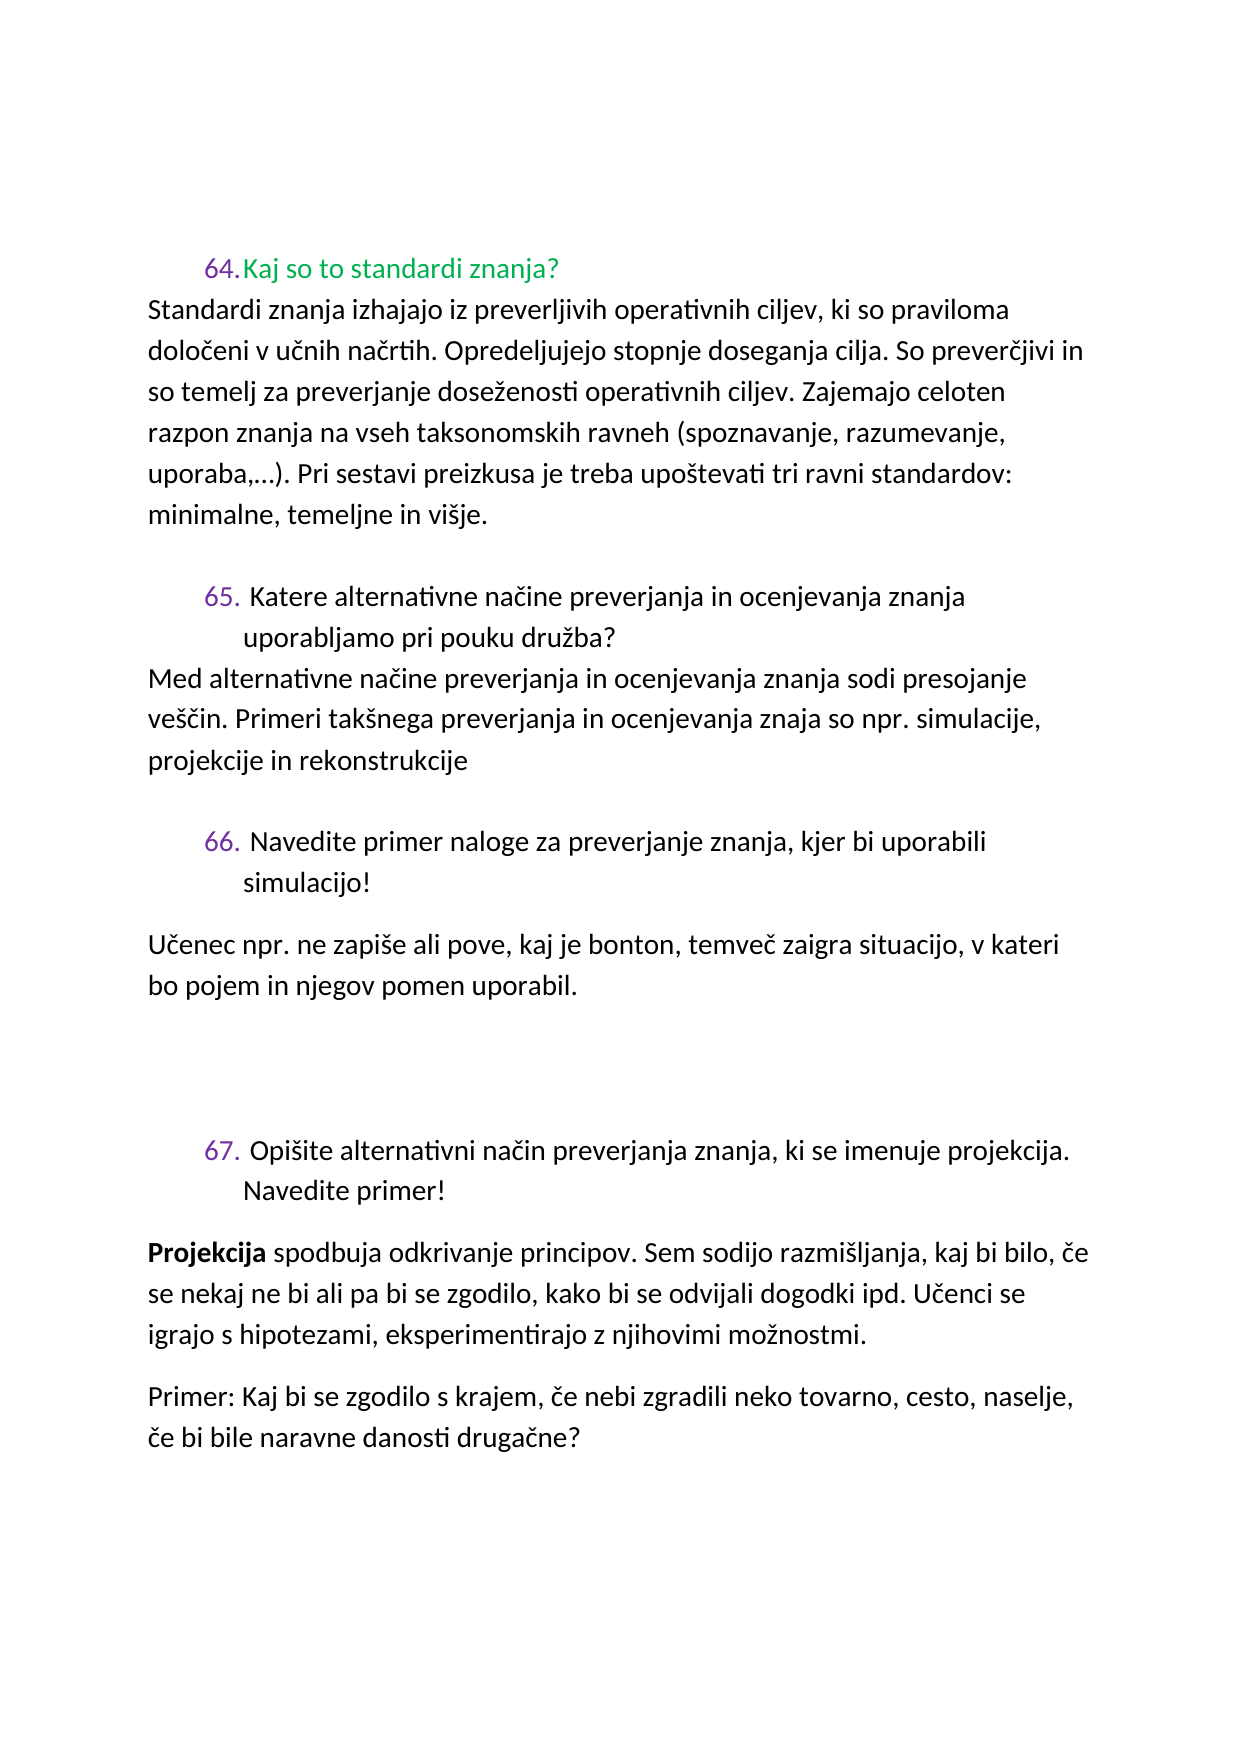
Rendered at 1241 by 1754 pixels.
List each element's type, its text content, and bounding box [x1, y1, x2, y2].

list Projekcija spodbuja odkrivanje principov. Sem sodijo razmišljanja, kaj bi bilo, če se nekaj ne bi ali pa bi se zgodilo, kako bi se odvijali dogodki ipd. Učenci se igrajo s hipotezami, eksperimentirajo z njihovimi možnostmi. [148, 1234, 1093, 1352]
list Med alternativne načine preverjanja in ocenjevanja znanja sodi presojanje veščin. Primeri takšnega preverjanja in ocenjevanja znaja so npr. simulacije, projekcije in rekonstrukcije [148, 660, 1093, 777]
list Primer: Kaj bi se zgodilo s krajem, če nebi zgradili neko tovarno, cesto, naselje, če bi bile naravne danosti drugačne? [148, 1378, 1093, 1454]
list Opišite alternativni način preverjanja znanja, ki se imenuje projekcija. Navedite primer! [204, 1132, 1093, 1208]
list Navedite primer naloge za preverjanje znanja, kjer bi uporabili simulacijo! [204, 823, 1093, 900]
list Katere alternativne načine preverjanja in ocenjevanja znanja uporabljamo pri pouku družba? [204, 578, 1093, 654]
list Kaj so to standardi znanja? [204, 250, 1093, 286]
list Učenec npr. ne zapiše ali pove, kaj je bonton, temveč zaigra situacijo, v kateri bo pojem in njegov pomen uporabil. [148, 926, 1093, 1003]
list Standardi znanja izhajajo iz preverljivih operativnih ciljev, ki so praviloma določeni v učnih načrtih. Opredeljujejo stopnje doseganja cilja. So preverčjivi in so temelj za preverjanje doseženosti operativnih ciljev. Zajemajo celoten razpon znanja na vseh taksonomskih ravneh (spoznavanje, razumevanje, uporaba,…). Pri sestavi preizkusa je treba upoštevati tri ravni standardov: minimalne, temeljne in višje. [148, 291, 1093, 532]
